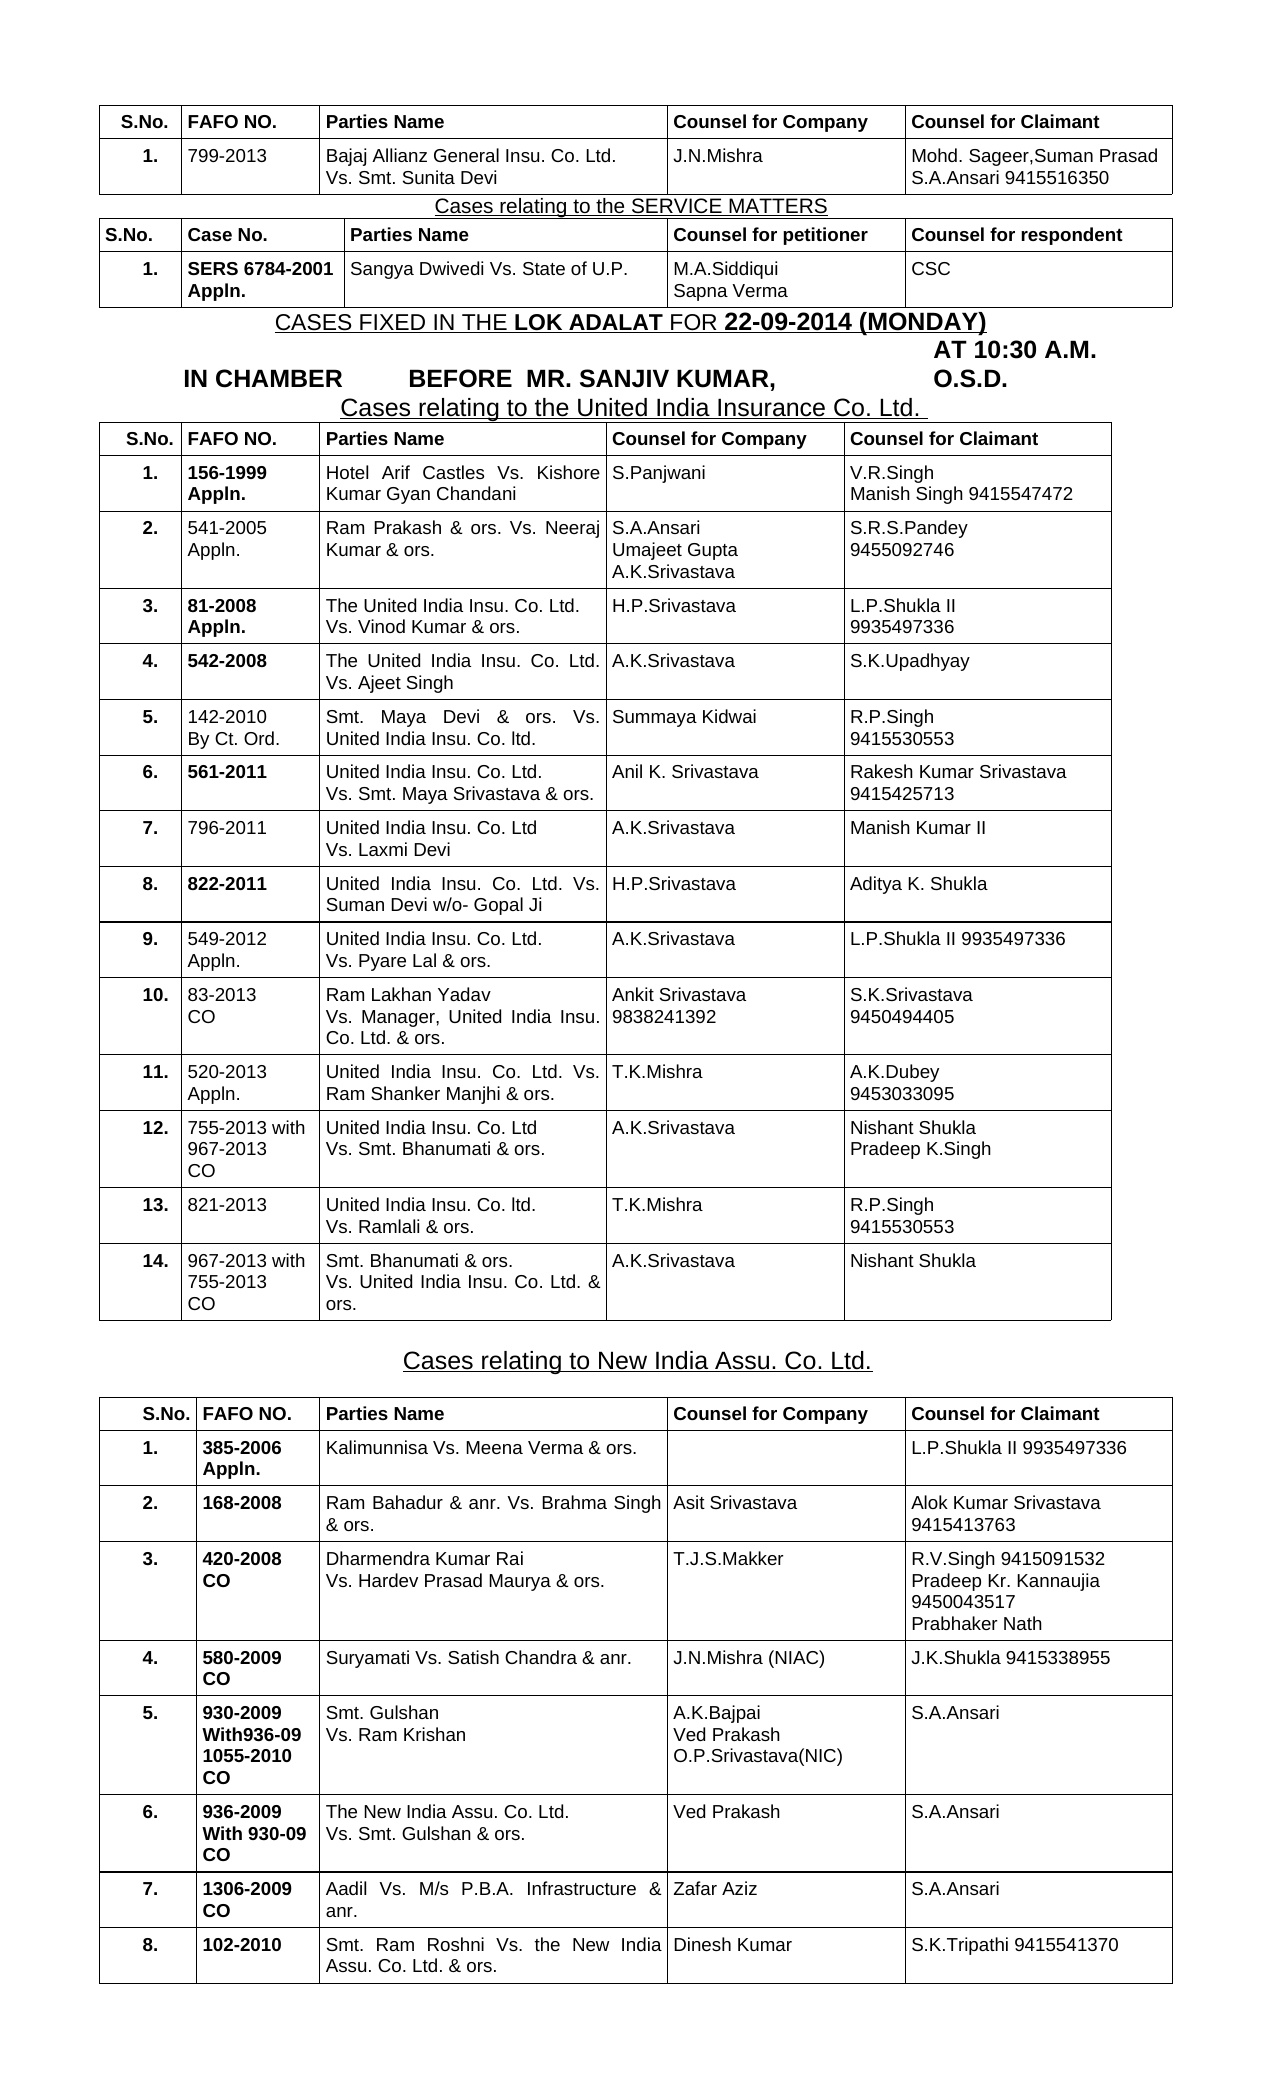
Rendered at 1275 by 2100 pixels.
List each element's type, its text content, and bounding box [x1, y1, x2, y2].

table_cell [100, 700, 181, 754]
table_header Counsel for Company [668, 106, 905, 138]
table_cell Mohd. Sageer,Suman Prasad S.A.Ansari 9415516350 [906, 139, 1172, 194]
table_header S.No. [100, 1398, 196, 1430]
table_cell [100, 1188, 181, 1243]
table_cell Smt. Ram Roshni Vs. the New India Assu. Co. Ltd. & ors. [320, 1928, 667, 1983]
table_cell [100, 1542, 196, 1640]
table_cell J.K.Shukla 9415338955 [906, 1641, 1172, 1695]
table_cell S.K.Upadhyay [845, 644, 1111, 699]
text Cases relating to New India Assu. Co. Ltd. [108, 1346, 1167, 1375]
table_cell A.K.Srivastava [607, 644, 844, 699]
table_cell Suryamati Vs. Satish Chandra & anr. [320, 1641, 667, 1695]
table_cell United India Insu. Co. Ltd Vs. Laxmi Devi [320, 811, 606, 866]
table_cell J.N.Mishra [668, 139, 905, 194]
table_header FAFO NO. [182, 106, 319, 138]
table_cell Nishant Shukla [845, 1244, 1111, 1320]
table_cell 385-2006 Appln. [197, 1431, 319, 1485]
table_cell Rakesh Kumar Srivastava 9415425713 [845, 756, 1111, 810]
table_cell [100, 1431, 196, 1485]
table_cell R.V.Singh 9415091532 Pradeep Kr. Kannaujia 9450043517 Prabhaker Nath [906, 1542, 1172, 1640]
table_cell L.P.Shukla II 9935497336 [845, 589, 1111, 643]
table_cell T.J.S.Makker [668, 1542, 905, 1640]
table_cell 542-2008 [182, 644, 319, 699]
table_cell United India Insu. Co. Ltd. Vs. Suman Devi w/o- Gopal Ji [320, 867, 606, 921]
table_cell S.A.Ansari [906, 1873, 1172, 1927]
table_header FAFO NO. [197, 1398, 319, 1430]
table_cell [100, 978, 181, 1054]
table_cell 83-2013 CO [182, 978, 319, 1054]
table_header Counsel for Claimant [845, 423, 1111, 455]
table_cell A.K.Dubey 9453033095 [845, 1055, 1111, 1110]
text AT 10:30 A.M. [858, 336, 1167, 364]
table_cell S.K.Tripathi 9415541370 [906, 1928, 1172, 1983]
table_cell 420-2008 CO [197, 1542, 319, 1640]
table_cell 796-2011 [182, 811, 319, 866]
table_cell 755-2013 with 967-2013 CO [182, 1111, 319, 1187]
table_cell CSC [906, 252, 1172, 307]
table_cell [100, 1928, 196, 1983]
table_header S.No. [100, 423, 181, 455]
table_cell S.K.Srivastava 9450494405 [845, 978, 1111, 1054]
table_cell 142-2010 By Ct. Ord. [182, 700, 319, 754]
table_header Counsel for Company [668, 1398, 905, 1430]
table_cell Aditya K. Shukla [845, 867, 1111, 921]
table_cell Smt. Maya Devi & ors. Vs. United India Insu. Co. ltd. [320, 700, 606, 754]
table_cell 799-2013 [182, 139, 319, 194]
table_cell Zafar Aziz [668, 1873, 905, 1927]
table_header Counsel for petitioner [668, 219, 905, 251]
table_cell S.Panjwani [607, 456, 844, 511]
table_cell S.A.Ansari [906, 1696, 1172, 1794]
table_cell [100, 1873, 196, 1927]
table_cell S.A.Ansari [906, 1795, 1172, 1871]
table_cell [100, 867, 181, 921]
table_cell United India Insu. Co. Ltd. Vs. Pyare Lal & ors. [320, 923, 606, 977]
table_cell 822-2011 [182, 867, 319, 921]
table_cell H.P.Srivastava [607, 589, 844, 643]
table_cell [100, 456, 181, 511]
table_cell 821-2013 [182, 1188, 319, 1243]
table_cell [668, 1431, 905, 1485]
table_cell 520-2013 Appln. [182, 1055, 319, 1110]
table_header Counsel for Claimant [906, 1398, 1172, 1430]
table_header Parties Name [320, 106, 667, 138]
table_cell L.P.Shukla II 9935497336 [906, 1431, 1172, 1485]
table_cell [100, 811, 181, 866]
table_cell The United India Insu. Co. Ltd. Vs. Ajeet Singh [320, 644, 606, 699]
table_cell [100, 252, 181, 307]
table_cell 936-2009 With 930-09 CO [197, 1795, 319, 1871]
table_cell Ankit Srivastava 9838241392 [607, 978, 844, 1054]
table_cell V.R.Singh Manish Singh 9415547472 [845, 456, 1111, 511]
table_cell Anil K. Srivastava [607, 756, 844, 810]
table_cell Sangya Dwivedi Vs. State of U.P. [345, 252, 667, 307]
table_cell [100, 1055, 181, 1110]
table_cell [100, 1641, 196, 1695]
table_cell L.P.Shukla II 9935497336 [845, 923, 1111, 977]
table_cell 967-2013 with 755-2013 CO [182, 1244, 319, 1320]
table_cell Hotel Arif Castles Vs. Kishore Kumar Gyan Chandani [320, 456, 606, 511]
table_cell T.K.Mishra [607, 1055, 844, 1110]
table_cell 168-2008 [197, 1486, 319, 1541]
table_cell R.P.Singh 9415530553 [845, 700, 1111, 754]
table_cell United India Insu. Co. Ltd. Vs. Smt. Maya Srivastava & ors. [320, 756, 606, 810]
table_header FAFO NO. [182, 423, 319, 455]
table_cell [100, 1486, 196, 1541]
table_header Parties Name [320, 423, 606, 455]
table_cell The United India Insu. Co. Ltd. Vs. Vinod Kumar & ors. [320, 589, 606, 643]
table_cell 541-2005 Appln. [182, 512, 319, 588]
table_cell Asit Srivastava [668, 1486, 905, 1541]
table_cell A.K.Srivastava [607, 811, 844, 866]
table_cell Ram Prakash & ors. Vs. Neeraj Kumar & ors. [320, 512, 606, 588]
table_cell M.A.Siddiqui Sapna Verma [668, 252, 905, 307]
table_header Case No. [182, 219, 344, 251]
table_cell [100, 644, 181, 699]
table_cell 1306-2009 CO [197, 1873, 319, 1927]
table_cell Manish Kumar II [845, 811, 1111, 866]
text Cases relating to the United India Insurance Co. Ltd. [108, 393, 1167, 422]
table_cell 549-2012 Appln. [182, 923, 319, 977]
text Cases relating to the SERVICE MATTERS [108, 195, 1167, 218]
table_cell Summaya Kidwai [607, 700, 844, 754]
table_header Counsel for Company [607, 423, 844, 455]
table_cell [100, 1795, 196, 1871]
table_cell [100, 1111, 181, 1187]
table_cell H.P.Srivastava [607, 867, 844, 921]
table_header Parties Name [345, 219, 667, 251]
table_cell A.K.Srivastava [607, 923, 844, 977]
table_cell A.K.Srivastava [607, 1111, 844, 1187]
table_header Counsel for Claimant [906, 106, 1172, 138]
table_cell [100, 923, 181, 977]
table_cell Ram Bahadur & anr. Vs. Brahma Singh & ors. [320, 1486, 667, 1541]
table_cell Smt. Bhanumati & ors. Vs. United India Insu. Co. Ltd. & ors. [320, 1244, 606, 1320]
table_cell Alok Kumar Srivastava 9415413763 [906, 1486, 1172, 1541]
table_cell [100, 756, 181, 810]
table_header S.No. [100, 219, 181, 251]
table_cell 102-2010 [197, 1928, 319, 1983]
table_cell 561-2011 [182, 756, 319, 810]
table_cell Ram Lakhan Yadav Vs. Manager, United India Insu. Co. Ltd. & ors. [320, 978, 606, 1054]
table_header Parties Name [320, 1398, 667, 1430]
table_cell Nishant Shukla Pradeep K.Singh [845, 1111, 1111, 1187]
table_cell J.N.Mishra (NIAC) [668, 1641, 905, 1695]
table_cell A.K.Srivastava [607, 1244, 844, 1320]
table_cell 156-1999 Appln. [182, 456, 319, 511]
table_cell United India Insu. Co. Ltd. Vs. Ram Shanker Manjhi & ors. [320, 1055, 606, 1110]
table_cell [100, 1244, 181, 1320]
table_cell A.K.Bajpai Ved Prakash O.P.Srivastava(NIC) [668, 1696, 905, 1794]
table_header Counsel for respondent [906, 219, 1172, 251]
table_cell United India Insu. Co. ltd. Vs. Ramlali & ors. [320, 1188, 606, 1243]
table_cell 930-2009 With936-09 1055-2010 CO [197, 1696, 319, 1794]
table_cell Bajaj Allianz General Insu. Co. Ltd. Vs. Smt. Sunita Devi [320, 139, 667, 194]
table_cell R.P.Singh 9415530553 [845, 1188, 1111, 1243]
table_cell [100, 589, 181, 643]
table_cell Dharmendra Kumar Rai Vs. Hardev Prasad Maurya & ors. [320, 1542, 667, 1640]
text CASES FIXED IN THE LOK ADALAT FOR 22-09-2014 (MONDAY) [108, 308, 1167, 336]
table_cell 580-2009 CO [197, 1641, 319, 1695]
table_cell Dinesh Kumar [668, 1928, 905, 1983]
table_cell Aadil Vs. M/s P.B.A. Infrastructure & anr. [320, 1873, 667, 1927]
table_cell [100, 512, 181, 588]
table_cell T.K.Mishra [607, 1188, 844, 1243]
table_cell [100, 139, 181, 194]
table_cell S.A.Ansari Umajeet Gupta A.K.Srivastava [607, 512, 844, 588]
table_cell Smt. Gulshan Vs. Ram Krishan [320, 1696, 667, 1794]
table_cell SERS 6784-2001 Appln. [182, 252, 344, 307]
table_cell Kalimunnisa Vs. Meena Verma & ors. [320, 1431, 667, 1485]
table_cell 81-2008 Appln. [182, 589, 319, 643]
table_cell Ved Prakash [668, 1795, 905, 1871]
table_cell S.R.S.Pandey 9455092746 [845, 512, 1111, 588]
table_header S.No. [100, 106, 181, 138]
table_cell United India Insu. Co. Ltd Vs. Smt. Bhanumati & ors. [320, 1111, 606, 1187]
table_cell The New India Assu. Co. Ltd. Vs. Smt. Gulshan & ors. [320, 1795, 667, 1871]
table_cell [100, 1696, 196, 1794]
text IN CHAMBER BEFORE MR. SANJIV KUMAR, O.S.D. [108, 364, 1167, 393]
